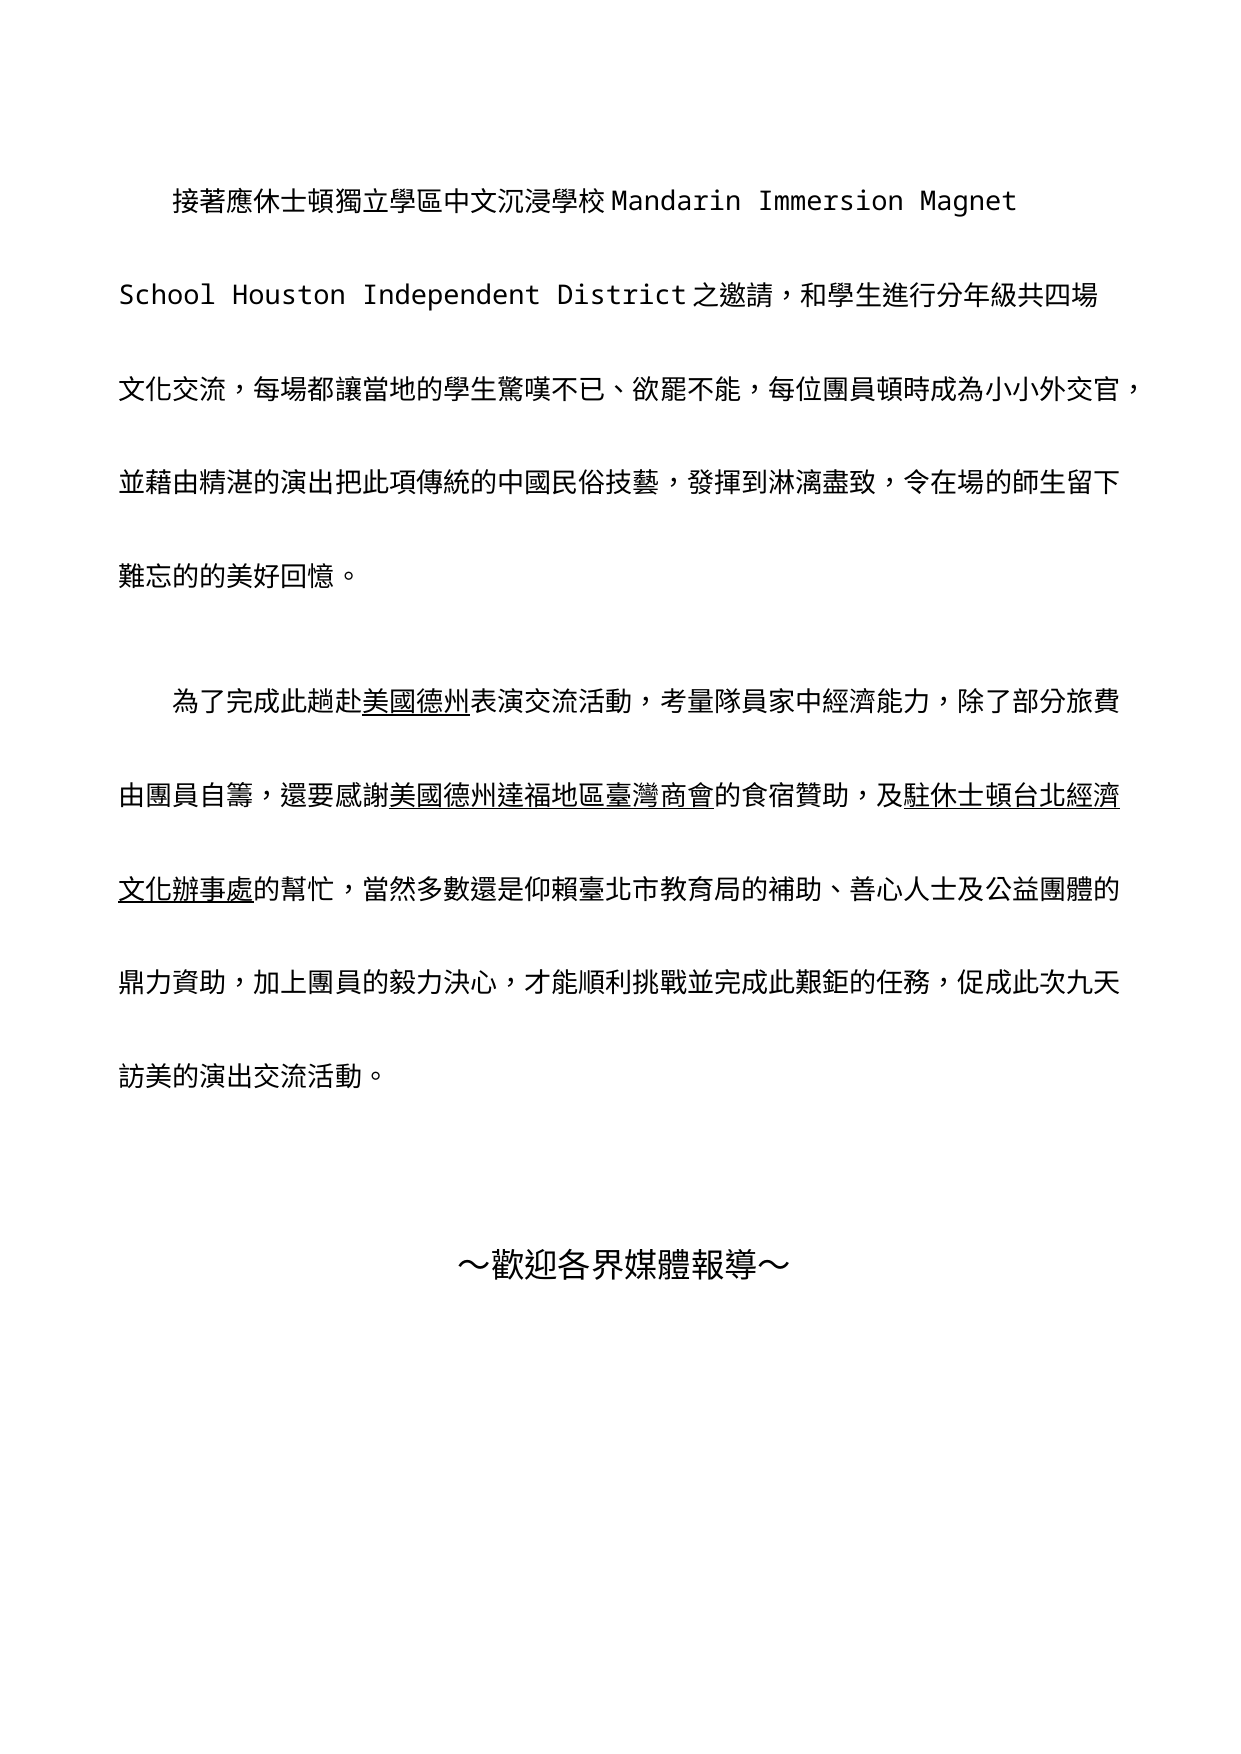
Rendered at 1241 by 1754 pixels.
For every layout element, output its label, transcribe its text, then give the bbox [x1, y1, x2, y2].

text ～歡迎各界媒體報導～ [118, 1221, 1131, 1283]
text 接著應休士頓獨立學區中文沉浸學校Mandarin Immersion Magnet School Houston Independent District之邀請，和學生進行分年級共四場文化交流，每場都讓當地的學生驚嘆不已、欲罷不能，每位團員頓時成為小小外交官，並藉由精湛的演出把此項傳統的中國民俗技藝，發揮到淋漓盡致，令在場的師生留下難忘的的美好回憶。 [118, 158, 1122, 596]
text 為了完成此趟赴美國德州表演交流活動，考量隊員家中經濟能力，除了部分旅費由團員自籌，還要感謝美國德州達福地區臺灣商會的食宿贊助，及駐休士頓台北經濟文化辦事處的幫忙，當然多數還是仰賴臺北市教育局的補助、善心人士及公益團體的鼎力資助，加上團員的毅力決心，才能順利挑戰並完成此艱鉅的任務，促成此次九天訪美的演出交流活動。 [118, 658, 1122, 1096]
